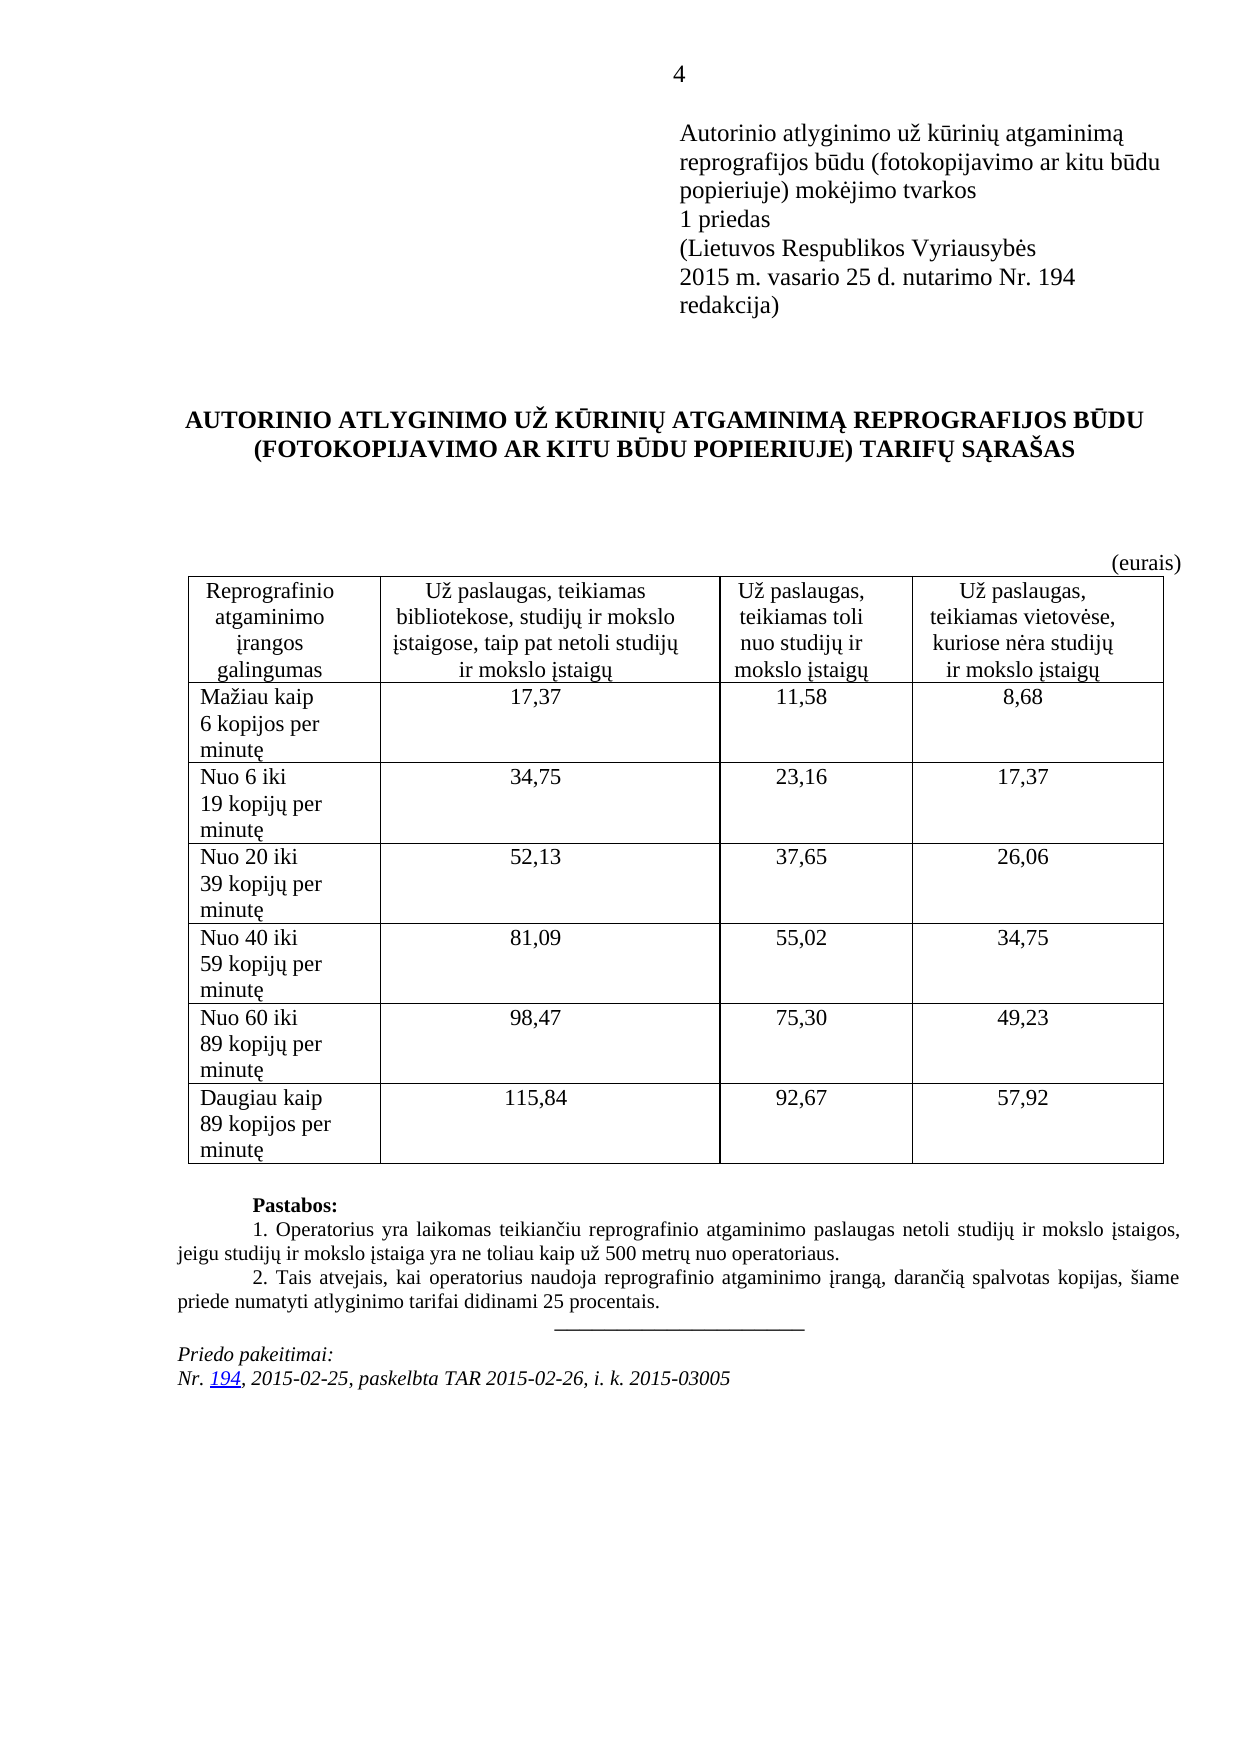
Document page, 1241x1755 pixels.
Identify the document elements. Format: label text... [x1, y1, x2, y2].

table_cell Nuo 20 iki 39 kopijų per minutę [189, 844, 380, 922]
text Autorinio atlyginimo už kūrinių atgaminimą reprografijos būdu (fotokopijavimo ar kitu būdu popieriuje) mokėjimo tvarkos 1 priedas [679, 118, 1181, 233]
table_cell 17,37 [913, 763, 1163, 842]
table_cell 81,09 [381, 924, 719, 1003]
text AUTORINIO ATLYGINIMO UŽ KŪRINIŲ ATGAMINIMĄ REPROGRAFIJOS BŪDU (FOTOKOPIJAVIMO AR KITU BŪDU POPIERIUJE) TARIFŲ SĄRAŠAS [177, 406, 1152, 463]
text (Lietuvos Respublikos Vyriausybės 2015 m. vasario 25 d. nutarimo Nr. 194 [679, 233, 1181, 291]
text Pastabos: [177, 1193, 1181, 1217]
text 2. Tais atvejais, kai operatorius naudoja reprografinio atgaminimo įrangą, darančią spalvotas kopijas, šiame priede numatyti atlyginimo tarifai didinami 25 procentais. [177, 1265, 1181, 1313]
table_cell 37,65 [721, 844, 912, 922]
table_cell 57,92 [913, 1084, 1163, 1163]
table_cell 75,30 [721, 1004, 912, 1083]
table_cell 26,06 [913, 844, 1163, 922]
text Nr. 194, 2015-02-25, paskelbta TAR 2015-02-26, i. k. 2015-03005 [177, 1366, 1181, 1390]
table_cell Nuo 60 iki 89 kopijų per minutę [189, 1004, 380, 1083]
table_header Reprografinio atgaminimo įrangos galingumas [189, 577, 380, 682]
table_header Už paslaugas, teikiamas toli nuo studijų ir mokslo įstaigų [721, 577, 912, 682]
table_cell 92,67 [721, 1084, 912, 1163]
table_cell Nuo 6 iki 19 kopijų per minutę [189, 763, 380, 842]
table_cell Daugiau kaip 89 kopijos per minutę [189, 1084, 380, 1163]
text –––––––––––––––––––– [177, 1313, 1181, 1342]
table_cell 98,47 [381, 1004, 719, 1083]
table_cell 115,84 [381, 1084, 719, 1163]
text (eurais) [177, 549, 1181, 576]
table_cell 34,75 [913, 924, 1163, 1003]
text Priedo pakeitimai: [177, 1342, 1181, 1366]
table_cell 52,13 [381, 844, 719, 922]
table_cell Mažiau kaip 6 kopijos per minutę [189, 683, 380, 762]
table_cell 49,23 [913, 1004, 1163, 1083]
table_cell 8,68 [913, 683, 1163, 762]
table_header Už paslaugas, teikiamas bibliotekose, studijų ir mokslo įstaigose, taip pat netoli studijų ir mokslo įstaigų [381, 577, 719, 682]
text redakcija) [679, 291, 1181, 319]
table_cell 34,75 [381, 763, 719, 842]
table_cell 11,58 [721, 683, 912, 762]
table_cell Nuo 40 iki 59 kopijų per minutę [189, 924, 380, 1003]
table_header Už paslaugas, teikiamas vietovėse, kuriose nėra studijų ir mokslo įstaigų [913, 577, 1163, 682]
table_cell 23,16 [721, 763, 912, 842]
table_cell 17,37 [381, 683, 719, 762]
table_cell 55,02 [721, 924, 912, 1003]
text 1. Operatorius yra laikomas teikiančiu reprografinio atgaminimo paslaugas netoli studijų ir mokslo įstaigos, jeigu studijų ir mokslo įstaiga yra ne toliau kaip už 500 metrų nuo operatoriaus. [177, 1217, 1181, 1265]
